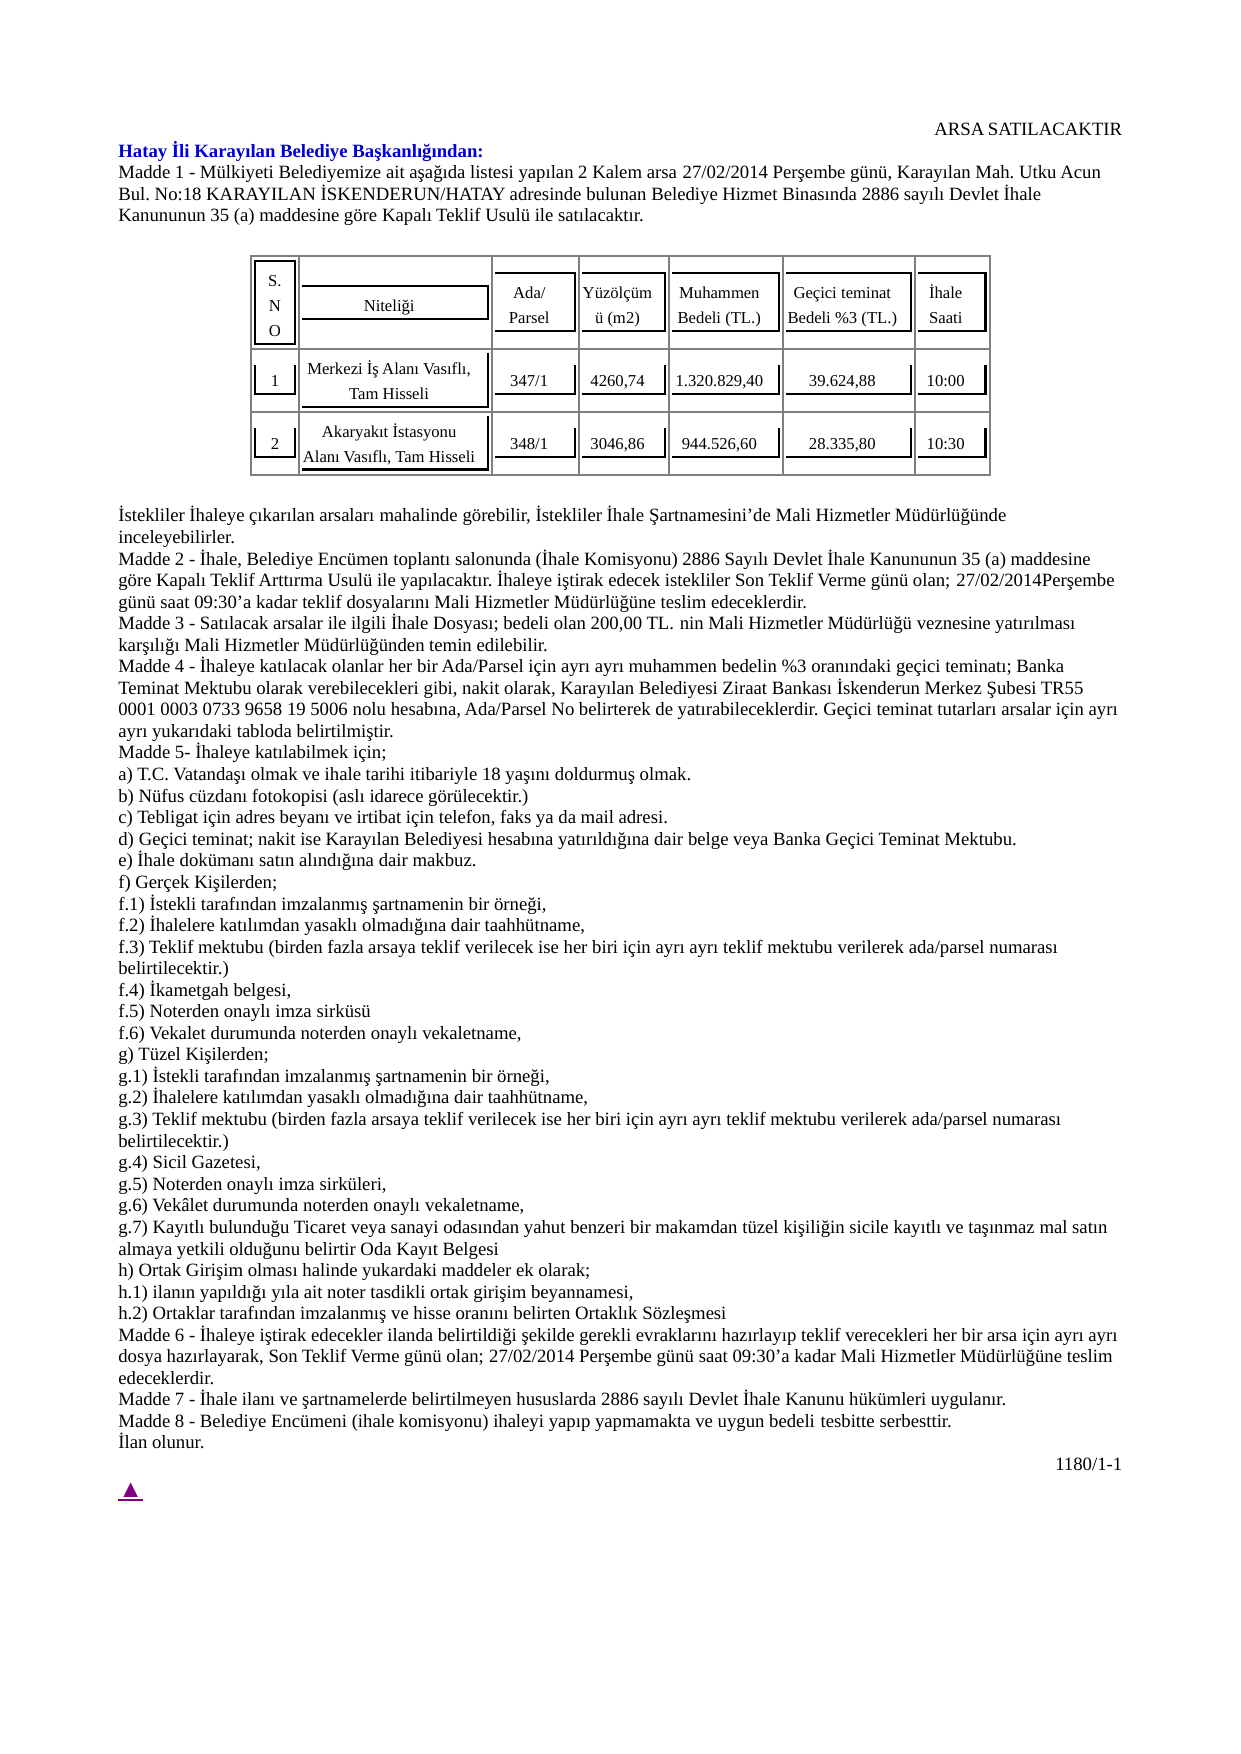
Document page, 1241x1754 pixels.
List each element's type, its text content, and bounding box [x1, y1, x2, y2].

text c) Tebligat için adres beyanı ve irtibat için telefon, faks ya da mail adresi. [118, 806, 1122, 828]
table_cell 39.624,88 [784, 350, 914, 411]
text f.4) İkametgah belgesi, [118, 979, 1122, 1000]
text Madde 7 - İhale ilanı ve şartnamelerde belirtilmeyen hususlarda 2886 sayılı Devlet İhale Kanunu hükümleri uygulanır. [118, 1388, 1122, 1410]
text Madde 3 - Satılacak arsalar ile ilgili İhale Dosyası; bedeli olan 200,00 TL. nin Mali Hizmetler Müdürlüğü veznesine yatırılması karşılığı Mali Hizmetler Müdürlüğünden temin edilebilir. [118, 612, 1122, 655]
table_cell 944.526,60 [670, 413, 782, 473]
table_cell 2 [252, 413, 298, 473]
text Madde 8 - Belediye Encümeni (ihale komisyonu) ihaleyi yapıp yapmamakta ve uygun bedeli tesbitte serbesttir. [118, 1410, 1122, 1431]
text g.7) Kayıtlı bulunduğu Ticaret veya sanayi odasından yahut benzeri bir makamdan tüzel kişiliğin sicile kayıtlı ve taşınmaz mal satın almaya yetkili olduğunu belirtir Oda Kayıt Belgesi [118, 1216, 1122, 1259]
text g.2) İhalelere katılımdan yasaklı olmadığına dair taahhütname, [118, 1086, 1122, 1108]
text f.2) İhalelere katılımdan yasaklı olmadığına dair taahhütname, [118, 914, 1122, 936]
table_cell 28.335,80 [784, 413, 914, 473]
text ARSA SATILACAKTIR [118, 118, 1122, 140]
table_header Niteliği [300, 257, 491, 348]
table_cell 10:00 [916, 350, 989, 411]
text f.6) Vekalet durumunda noterden onaylı vekaletname, [118, 1022, 1122, 1043]
table_cell 10:30 [916, 413, 989, 473]
text Madde 6 - İhaleye iştirak edecekler ilanda belirtildiği şekilde gerekli evraklarını hazırlayıp teklif verecekleri her bir arsa için ayrı ayrı dosya hazırlayarak, Son Teklif Verme günü olan; 27/02/2014 Perşembe günü saat 09:30’a kadar Mali Hizmetler Müdürlüğüne teslim edeceklerdir. [118, 1324, 1122, 1388]
table_cell 347/1 [493, 350, 578, 411]
text g.3) Teklif mektubu (birden fazla arsaya teklif verilecek ise her biri için ayrı ayrı teklif mektubu verilerek ada/parsel numarası belirtilecektir.) [118, 1108, 1122, 1151]
text g.4) Sicil Gazetesi, [118, 1151, 1122, 1173]
table_header Muhammen Bedeli (TL.) [670, 257, 782, 348]
text g.1) İstekli tarafından imzalanmış şartnamenin bir örneği, [118, 1065, 1122, 1086]
text h.2) Ortaklar tarafından imzalanmış ve hisse oranını belirten Ortaklık Sözleşmesi [118, 1302, 1122, 1324]
text g.5) Noterden onaylı imza sirküleri, [118, 1173, 1122, 1194]
text 1180/1-1 [118, 1453, 1122, 1474]
table_header İhale Saati [916, 257, 989, 348]
text g.6) Vekâlet durumunda noterden onaylı vekaletname, [118, 1194, 1122, 1216]
text h) Ortak Girişim olması halinde yukardaki maddeler ek olarak; [118, 1259, 1122, 1281]
text Madde 5- İhaleye katılabilmek için; [118, 741, 1122, 763]
text f) Gerçek Kişilerden; [118, 871, 1122, 892]
text Madde 1 - Mülkiyeti Belediyemize ait aşağıda listesi yapılan 2 Kalem arsa 27/02/2014 Perşembe günü, Karayılan Mah. Utku Acun Bul. No:18 KARAYILAN İSKENDERUN/HATAY adresinde bulunan Belediye Hizmet Binasında 2886 sayılı Devlet İhale Kanununun 35 (a) maddesine göre Kapalı Teklif Usulü ile satılacaktır. [118, 161, 1122, 226]
text İstekliler İhaleye çıkarılan arsaları mahalinde görebilir, İstekliler İhale Şartnamesini’de Mali Hizmetler Müdürlüğünde inceleyebilirler. [118, 504, 1122, 547]
text İlan olunur. [118, 1431, 1122, 1453]
table_cell Akaryakıt İstasyonu Alanı Vasıflı, Tam Hisseli [300, 413, 491, 473]
text Hatay İli Karayılan Belediye Başkanlığından: [118, 140, 1122, 161]
table_cell Merkezi İş Alanı Vasıflı, Tam Hisseli [300, 350, 491, 411]
table_cell 1.320.829,40 [670, 350, 782, 411]
table_header Geçici teminat Bedeli %3 (TL.) [784, 257, 914, 348]
table_header Ada/ Parsel [493, 257, 578, 348]
text h.1) ilanın yapıldığı yıla ait noter tasdikli ortak girişim beyannamesi, [118, 1281, 1122, 1302]
table_cell 3046,86 [580, 413, 668, 473]
text f.5) Noterden onaylı imza sirküsü [118, 1000, 1122, 1022]
table_header S. NO [252, 257, 298, 348]
table_cell 1 [252, 350, 298, 411]
table_cell 4260,74 [580, 350, 668, 411]
text d) Geçici teminat; nakit ise Karayılan Belediyesi hesabına yatırıldığına dair belge veya Banka Geçici Teminat Mektubu. [118, 828, 1122, 849]
text ▲ [118, 1474, 1122, 1503]
text Madde 4 - İhaleye katılacak olanlar her bir Ada/Parsel için ayrı ayrı muhammen bedelin %3 oranındaki geçici teminatı; Banka Teminat Mektubu olarak verebilecekleri gibi, nakit olarak, Karayılan Belediyesi Ziraat Bankası İskenderun Merkez Şubesi TR55 0001 0003 0733 9658 19 5006 nolu hesabına, Ada/Parsel No belirterek de yatırabileceklerdir. Geçici teminat tutarları arsalar için ayrı ayrı yukarıdaki tabloda belirtilmiştir. [118, 655, 1122, 741]
text g) Tüzel Kişilerden; [118, 1043, 1122, 1065]
text Madde 2 - İhale, Belediye Encümen toplantı salonunda (İhale Komisyonu) 2886 Sayılı Devlet İhale Kanununun 35 (a) maddesine göre Kapalı Teklif Arttırma Usulü ile yapılacaktır. İhaleye iştirak edecek istekliler Son Teklif Verme günü olan; 27/02/2014Perşembe günü saat 09:30’a kadar teklif dosyalarını Mali Hizmetler Müdürlüğüne teslim edeceklerdir. [118, 547, 1122, 612]
table_cell 348/1 [493, 413, 578, 473]
text a) T.C. Vatandaşı olmak ve ihale tarihi itibariyle 18 yaşını doldurmuş olmak. [118, 763, 1122, 784]
text f.1) İstekli tarafından imzalanmış şartnamenin bir örneği, [118, 892, 1122, 914]
text b) Nüfus cüzdanı fotokopisi (aslı idarece görülecektir.) [118, 784, 1122, 806]
text e) İhale dokümanı satın alındığına dair makbuz. [118, 849, 1122, 871]
text f.3) Teklif mektubu (birden fazla arsaya teklif verilecek ise her biri için ayrı ayrı teklif mektubu verilerek ada/parsel numarası belirtilecektir.) [118, 936, 1122, 979]
table_header Yüzölçümü (m2) [580, 257, 668, 348]
